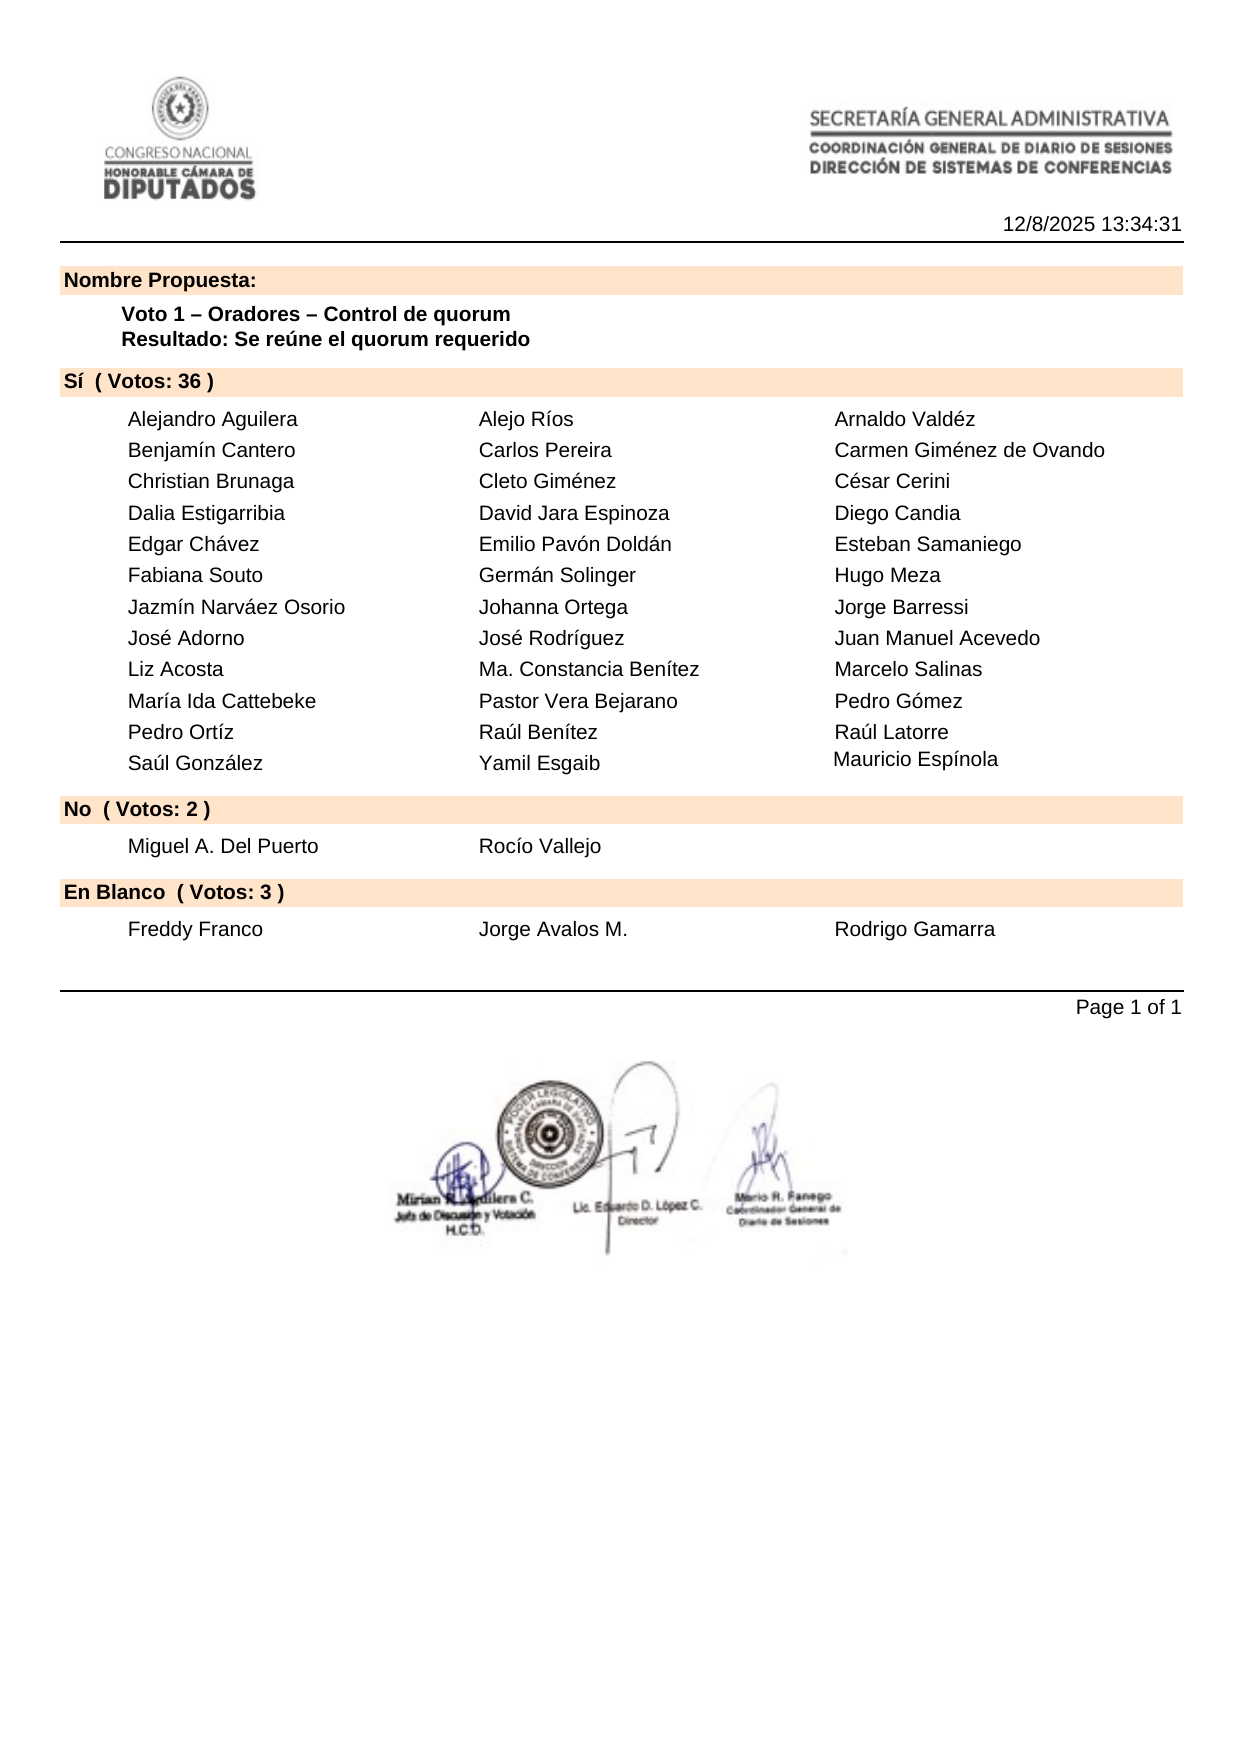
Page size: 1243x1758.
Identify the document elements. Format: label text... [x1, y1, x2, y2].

table_cell [60, 301, 118, 368]
table_cell [1184, 468, 1189, 496]
table_cell Pedro Gómez [831, 688, 1168, 716]
table_cell [1184, 907, 1189, 916]
table_cell [1184, 961, 1189, 989]
table_cell [476, 779, 815, 796]
table_cell Carmen Giménez de Ovando [831, 437, 1168, 465]
table_cell [1184, 796, 1189, 824]
table_cell Freddy Franco [125, 916, 462, 944]
table_cell [60, 397, 1183, 405]
table_cell [1184, 656, 1189, 684]
table_cell José Rodríguez [476, 625, 815, 653]
table_cell [1184, 593, 1189, 622]
table_cell [476, 861, 815, 878]
table_cell [1184, 879, 1189, 907]
table_cell [60, 245, 1183, 266]
table_cell Edgar Chávez [125, 531, 462, 559]
table_cell Esteban Samaniego [831, 531, 1168, 559]
table_cell [1184, 625, 1189, 653]
table_cell Fabiana Souto [125, 562, 462, 591]
table_cell Nombre Propuesta: [60, 266, 1183, 295]
table_cell César Cerini [831, 468, 1168, 496]
table_cell [1184, 245, 1189, 266]
table_cell [1184, 562, 1189, 591]
table_cell [1184, 499, 1189, 528]
table_cell [462, 405, 476, 796]
table_cell David Jara Espinoza [476, 499, 815, 528]
table_cell Pedro Ortíz [125, 719, 462, 747]
table_cell [476, 961, 815, 989]
table_cell En Blanco ( Votos: 3 ) [60, 879, 1183, 907]
table_cell [125, 779, 462, 796]
table_cell [125, 861, 462, 878]
table_cell Raúl Latorre [831, 719, 1168, 747]
table_cell Cleto Giménez [476, 468, 815, 496]
table_cell [462, 833, 476, 878]
table_cell [118, 351, 1178, 368]
table_cell Emilio Pavón Doldán [476, 531, 815, 559]
table_cell [1184, 779, 1189, 796]
table_cell Rocío Vallejo [476, 833, 815, 861]
table_cell José Adorno [125, 625, 462, 653]
table_cell Diego Candia [831, 499, 1168, 528]
table_cell Ma. Constancia Benítez [476, 656, 815, 684]
table_header [60, 207, 649, 241]
table_cell [1184, 437, 1189, 465]
table_cell Raúl Benítez [476, 719, 815, 747]
table_cell [1184, 397, 1189, 405]
table_cell [815, 916, 831, 989]
table_cell Germán Solinger [476, 562, 815, 591]
table_cell Johanna Ortega [476, 593, 815, 622]
table_cell [1184, 944, 1189, 961]
table_cell [60, 824, 1183, 833]
table_cell [1184, 994, 1189, 1028]
table_cell Liz Acosta [125, 656, 462, 684]
table_cell Mauricio Espínola [831, 747, 1168, 796]
table_cell Miguel A. Del Puerto [125, 833, 462, 861]
table_cell [1168, 405, 1183, 796]
table_cell [1168, 916, 1183, 989]
table_cell Carlos Pereira [476, 437, 815, 465]
table_cell Jorge Avalos M. [476, 916, 815, 944]
table_cell [1184, 750, 1189, 779]
table_cell Saúl González [125, 750, 462, 779]
table_cell [815, 833, 1183, 878]
table_cell [831, 944, 1168, 961]
table_cell Voto 1 – Oradores – Control de quorum Resultado: Se reúne el quorum requerido [118, 301, 1178, 351]
table_cell [1184, 266, 1189, 295]
table_cell Page 1 of 1 [827, 994, 1183, 1028]
table_cell Arnaldo Valdéz [831, 405, 1168, 434]
table_cell Rodrigo Gamarra [831, 916, 1168, 944]
table_cell Marcelo Salinas [831, 656, 1168, 684]
table_cell Sí ( Votos: 36 ) [60, 368, 1183, 397]
table_cell [1184, 824, 1189, 833]
table_cell [60, 833, 124, 878]
table_cell [1184, 688, 1189, 716]
table_cell Juan Manuel Acevedo [831, 625, 1168, 653]
table_cell [125, 961, 462, 989]
table_cell [1178, 301, 1189, 368]
table_cell [125, 944, 462, 961]
table_cell Hugo Meza [831, 562, 1168, 591]
table_cell María Ida Cattebeke [125, 688, 462, 716]
table_cell Yamil Esgaib [476, 750, 815, 779]
table_cell Alejandro Aguilera [125, 405, 462, 434]
table_header 12/8/2025 13:34:31 [649, 207, 1183, 241]
table_cell Jorge Barressi [831, 593, 1168, 622]
table_cell [1184, 719, 1189, 747]
table_cell [1184, 368, 1189, 397]
table_cell Pastor Vera Bejarano [476, 688, 815, 716]
table_cell [1184, 405, 1189, 434]
table_cell Alejo Ríos [476, 405, 815, 434]
table_cell [60, 405, 124, 796]
table_cell [831, 961, 1168, 989]
table_cell [1184, 833, 1189, 861]
table_cell [1184, 916, 1189, 944]
table_cell [60, 994, 827, 1028]
table_cell Christian Brunaga [125, 468, 462, 496]
table_cell [60, 295, 1183, 301]
table_cell Benjamín Cantero [125, 437, 462, 465]
table_cell Jazmín Narváez Osorio [125, 593, 462, 622]
table_cell [60, 916, 124, 989]
table_cell Dalia Estigarribia [125, 499, 462, 528]
table_header [1184, 207, 1189, 241]
table_cell No ( Votos: 2 ) [60, 796, 1183, 824]
table_cell [476, 944, 815, 961]
table_cell [1184, 861, 1189, 878]
table_cell [815, 405, 831, 796]
table_cell [1184, 531, 1189, 559]
table_cell [462, 916, 476, 989]
table_cell [60, 907, 1183, 916]
